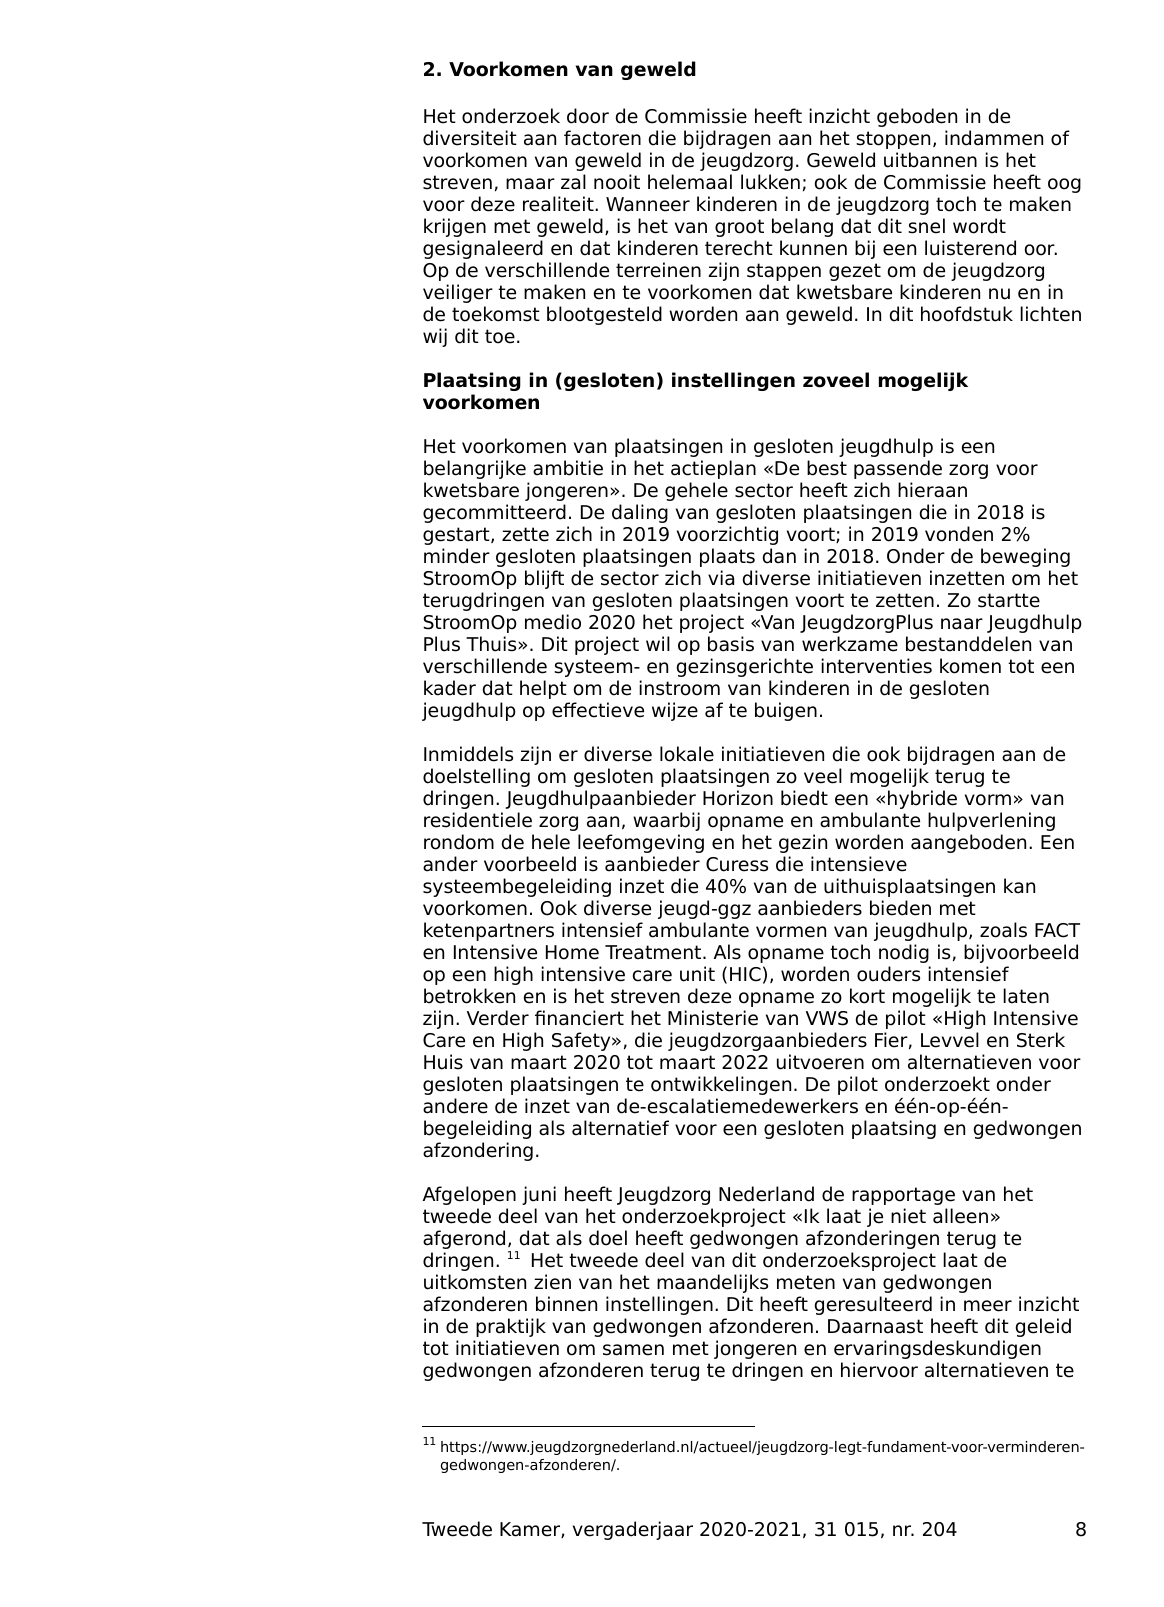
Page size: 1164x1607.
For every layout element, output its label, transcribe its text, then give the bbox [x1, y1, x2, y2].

text Afgelopen juni heeft Jeugdzorg Nederland de rapportage van het tweede deel van het onderzoekproject «Ik laat je niet alleen» afgerond, dat als doel heeft gedwongen afzonderingen terug te dringen. Het tweede deel van dit onderzoeksproject laat de uitkomsten zien van het maandelijks meten van gedwongen afzonderen binnen instellingen. Dit heeft geresulteerd in meer inzicht in de praktijk van gedwongen afzonderen. Daarnaast heeft dit geleid tot initiatieven om samen met jongeren en ervaringsdeskundigen gedwongen afzonderen terug te dringen en hiervoor alternatieven te [422, 1184, 1087, 1382]
text https://www.jeugdzorgnederland.nl/actueel/jeugdzorg-legt-fundament-voor-verminderen-gedwongen-afzonderen/. [422, 1435, 1087, 1474]
subtitle 2. Voorkomen van geweld [422, 59, 1087, 81]
text Het onderzoek door de Commissie heeft inzicht geboden in de diversiteit aan factoren die bijdragen aan het stoppen, indammen of voorkomen van geweld in de jeugdzorg. Geweld uitbannen is het streven, maar zal nooit helemaal lukken; ook de Commissie heeft oog voor deze realiteit. Wanneer kinderen in de jeugdzorg toch te maken krijgen met geweld, is het van groot belang dat dit snel wordt gesignaleerd en dat kinderen terecht kunnen bij een luisterend oor. Op de verschillende terreinen zijn stappen gezet om de jeugdzorg veiliger te maken en te voorkomen dat kwetsbare kinderen nu en in de toekomst blootgesteld worden aan geweld. In dit hoofdstuk lichten wij dit toe. [422, 106, 1087, 348]
text Inmiddels zijn er diverse lokale initiatieven die ook bijdragen aan de doelstelling om gesloten plaatsingen zo veel mogelijk terug te dringen. Jeugdhulpaanbieder Horizon biedt een «hybride vorm» van residentiele zorg aan, waarbij opname en ambulante hulpverlening rondom de hele leefomgeving en het gezin worden aangeboden. Een ander voorbeeld is aanbieder Curess die intensieve systeembegeleiding inzet die 40% van de uithuisplaatsingen kan voorkomen. Ook diverse jeugd-ggz aanbieders bieden met ketenpartners intensief ambulante vormen van jeugdhulp, zoals FACT en Intensive Home Treatment. Als opname toch nodig is, bijvoorbeeld op een high intensive care unit (HIC), worden ouders intensief betrokken en is het streven deze opname zo kort mogelijk te laten zijn. Verder financiert het Ministerie van VWS de pilot «High Intensive Care en High Safety», die jeugdzorgaanbieders Fier, Levvel en Sterk Huis van maart 2020 tot maart 2022 uitvoeren om alternatieven voor gesloten plaatsingen te ontwikkelingen. De pilot onderzoekt onder andere de inzet van de-escalatiemedewerkers en één-op-één-begeleiding als alternatief voor een gesloten plaatsing en gedwongen afzondering. [422, 744, 1087, 1162]
subtitle Plaatsing in (gesloten) instellingen zoveel mogelijk voorkomen [422, 370, 1087, 414]
text Het voorkomen van plaatsingen in gesloten jeugdhulp is een belangrijke ambitie in het actieplan «De best passende zorg voor kwetsbare jongeren». De gehele sector heeft zich hieraan gecommitteerd. De daling van gesloten plaatsingen die in 2018 is gestart, zette zich in 2019 voorzichtig voort; in 2019 vonden 2% minder gesloten plaatsingen plaats dan in 2018. Onder de beweging StroomOp blijft de sector zich via diverse initiatieven inzetten om het terugdringen van gesloten plaatsingen voort te zetten. Zo startte StroomOp medio 2020 het project «Van JeugdzorgPlus naar Jeugdhulp Plus Thuis». Dit project wil op basis van werkzame bestanddelen van verschillende systeem- en gezinsgerichte interventies komen tot een kader dat helpt om de instroom van kinderen in de gesloten jeugdhulp op effectieve wijze af te buigen. [422, 436, 1087, 722]
